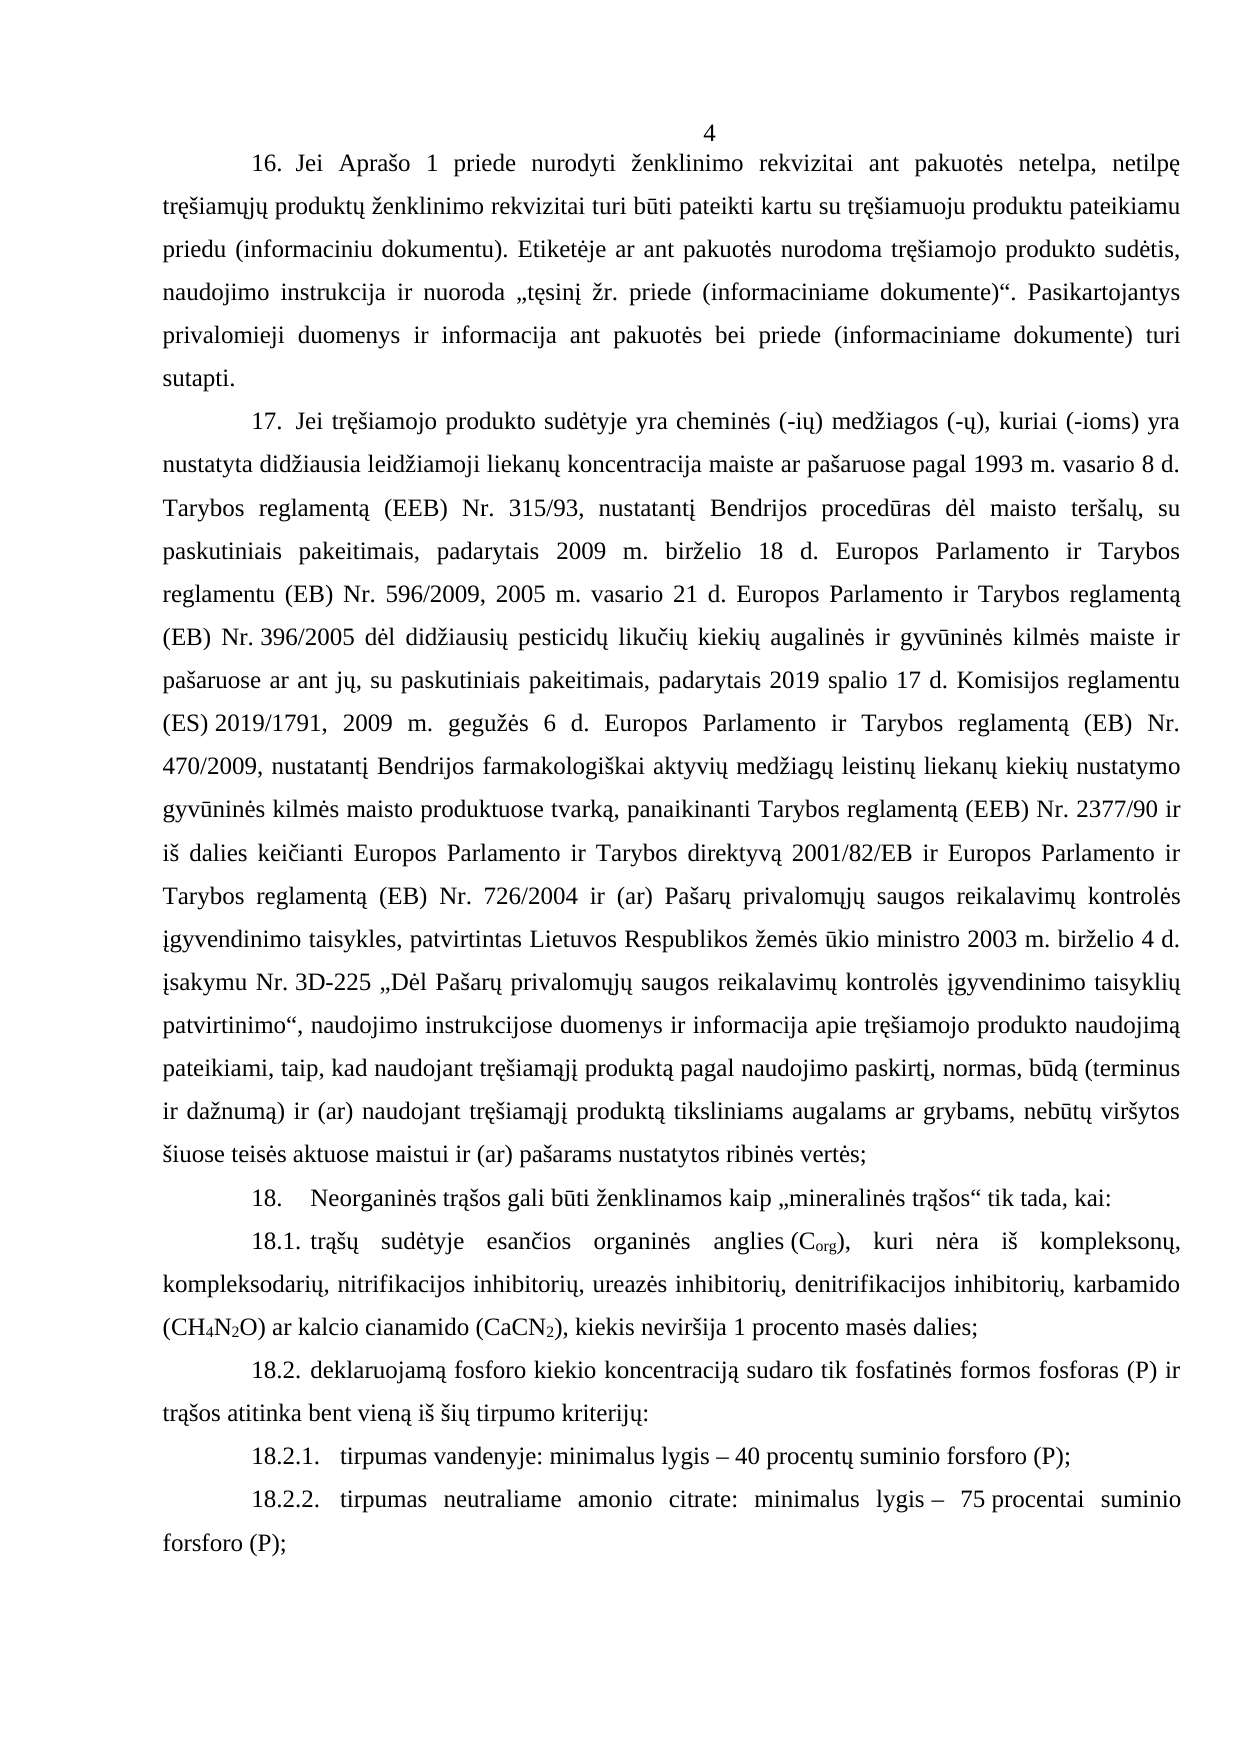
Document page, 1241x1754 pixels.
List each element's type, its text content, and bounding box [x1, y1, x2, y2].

text 18.2.1. tirpumas vandenyje: minimalus lygis – 40 procentų suminio forsforo (P); [162, 1441, 1181, 1470]
text 18. Neorganinės trąšos gali būti ženklinamos kaip „mineralinės trąšos“ tik tada, kai: [162, 1183, 1181, 1211]
text 17. Jei tręšiamojo produkto sudėtyje yra cheminės (-ių) medžiagos (-ų), kuriai (-ioms) yra nustatyta didžiausia leidžiamoji liekanų koncentracija maiste ar pašaruose pagal 1993 m. vasario 8 d. Tarybos reglamentą (EEB) Nr. 315/93, nustatantį Bendrijos procedūras dėl maisto teršalų, su paskutiniais pakeitimais, padarytais 2009 m. birželio 18 d. Europos Parlamento ir Tarybos reglamentu (EB) Nr. 596/2009, 2005 m. vasario 21 d. Europos Parlamento ir Tarybos reglamentą (EB) Nr. 396/2005 dėl didžiausių pesticidų likučių kiekių augalinės ir gyvūninės kilmės maiste ir pašaruose ar ant jų, su paskutiniais pakeitimais, padarytais 2019 spalio 17 d. Komisijos reglamentu (ES) 2019/1791, 2009 m. gegužės 6 d. Europos Parlamento ir Tarybos reglamentą (EB) Nr. 470/2009, nustatantį Bendrijos farmakologiškai aktyvių medžiagų leistinų liekanų kiekių nustatymo gyvūninės kilmės maisto produktuose tvarką, panaikinanti Tarybos reglamentą (EEB) Nr. 2377/90 ir iš dalies keičianti Europos Parlamento ir Tarybos direktyvą 2001/82/EB ir Europos Parlamento ir Tarybos reglamentą (EB) Nr. 726/2004 ir (ar) Pašarų privalomųjų saugos reikalavimų kontrolės įgyvendinimo taisykles, patvirtintas Lietuvos Respublikos žemės ūkio ministro 2003 m. birželio 4 d. įsakymu Nr. 3D-225 „Dėl Pašarų privalomųjų saugos reikalavimų kontrolės įgyvendinimo taisyklių patvirtinimo“, naudojimo instrukcijose duomenys ir informacija apie tręšiamojo produkto naudojimą pateikiami, taip, kad naudojant tręšiamąjį produktą pagal naudojimo paskirtį, normas, būdą (terminus ir dažnumą) ir (ar) naudojant tręšiamąjį produktą tiksliniams augalams ar grybams, nebūtų viršytos šiuose teisės aktuose maistui ir (ar) pašarams nustatytos ribinės vertės; [162, 406, 1181, 1168]
text 18.2. deklaruojamą fosforo kiekio koncentraciją sudaro tik fosfatinės formos fosforas (P) ir trąšos atitinka bent vieną iš šių tirpumo kriterijų: [162, 1355, 1181, 1427]
text 18.2.2. tirpumas neutraliame amonio citrate: minimalus lygis – 75 procentai suminio forsforo (P); [162, 1484, 1181, 1556]
text 18.1. trąšų sudėtyje esančios organinės anglies (Corg), kuri nėra iš kompleksonų, kompleksodarių, nitrifikacijos inhibitorių, ureazės inhibitorių, denitrifikacijos inhibitorių, karbamido (CH4N2O) ar kalcio cianamido (CaCN2), kiekis neviršija 1 procento masės dalies; [162, 1226, 1181, 1341]
text 16. Jei Aprašo 1 priede nurodyti ženklinimo rekvizitai ant pakuotės netelpa, netilpę tręšiamųjų produktų ženklinimo rekvizitai turi būti pateikti kartu su tręšiamuoju produktu pateikiamu priedu (informaciniu dokumentu). Etiketėje ar ant pakuotės nurodoma tręšiamojo produkto sudėtis, naudojimo instrukcija ir nuoroda „tęsinį žr. priede (informaciniame dokumente)“. Pasikartojantys privalomieji duomenys ir informacija ant pakuotės bei priede (informaciniame dokumente) turi sutapti. [162, 148, 1181, 392]
